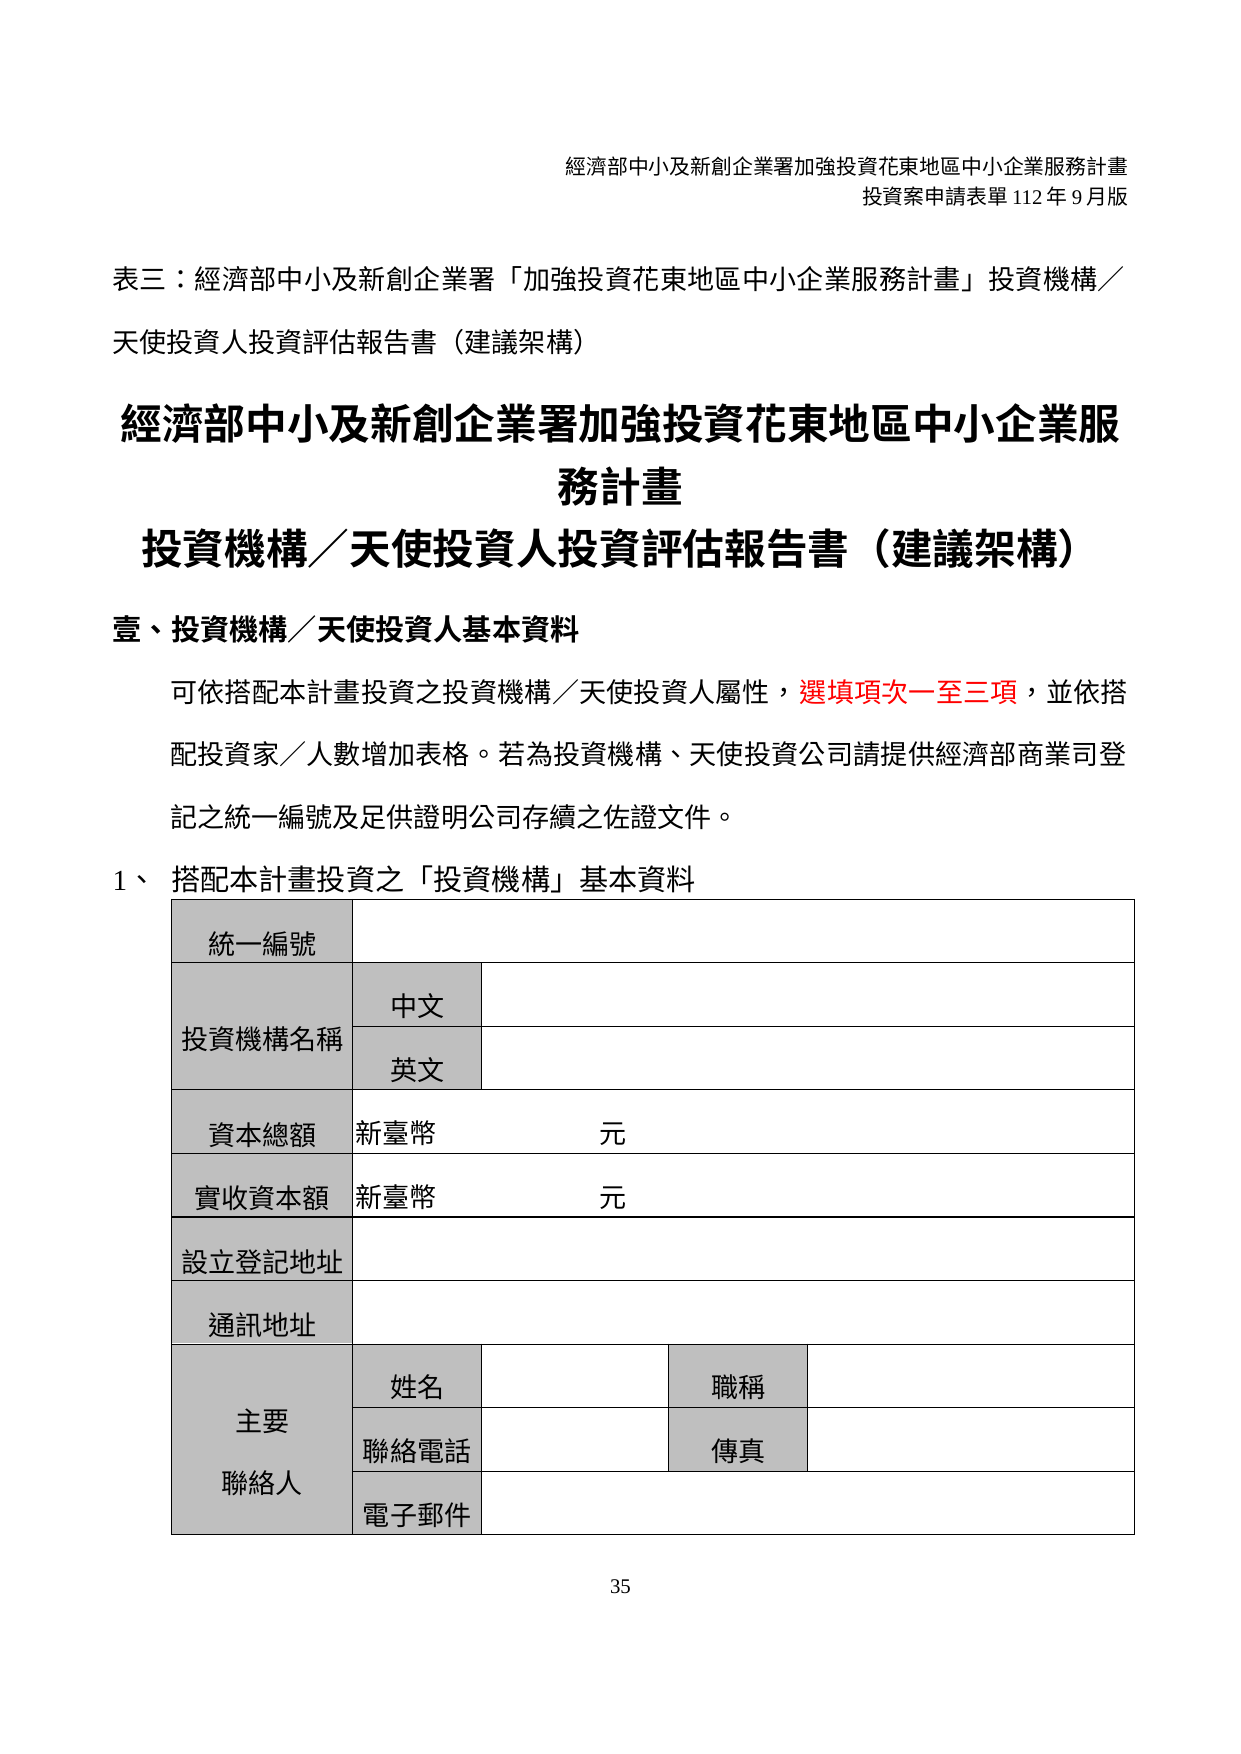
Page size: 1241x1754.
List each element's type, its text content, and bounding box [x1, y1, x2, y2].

table_cell [482, 963, 1134, 1026]
table_cell 投資機構名稱 [172, 963, 352, 1089]
table_cell 新臺幣 元 [353, 1154, 1134, 1216]
table_cell 主要 聯絡人 [172, 1345, 352, 1534]
table_cell 英文 [353, 1027, 481, 1089]
table_header 統一編號 [172, 900, 352, 962]
table_cell 實收資本額 [172, 1154, 352, 1216]
table_cell 聯絡電話 [353, 1408, 481, 1471]
table_cell [482, 1472, 1134, 1534]
text 經濟部中小及新創企業署加強投資花東地區中小企業服務計畫 [112, 380, 1128, 505]
table_cell [353, 1218, 1134, 1280]
table_cell 職稱 [669, 1345, 807, 1407]
table_header [353, 900, 1134, 962]
table_cell [482, 1027, 1134, 1089]
table_cell 傳真 [669, 1408, 807, 1471]
table_cell 新臺幣 元 [353, 1090, 1134, 1153]
text 投資機構／天使投資人投資評估報告書（建議架構） [112, 505, 1128, 567]
table_cell [482, 1345, 668, 1407]
subtitle 表三：經濟部中小及新創企業署「加強投資花東地區中小企業服務計畫」投資機構／天使投資人投資評估報告書（建議架構） [112, 236, 1128, 361]
table_cell [808, 1408, 1134, 1471]
table_cell 通訊地址 [172, 1281, 352, 1343]
table_cell 姓名 [353, 1345, 481, 1407]
table_cell 中文 [353, 963, 481, 1026]
table_cell [808, 1345, 1134, 1407]
table_cell [482, 1408, 668, 1471]
table_cell [353, 1281, 1134, 1343]
list 投資機構／天使投資人基本資料 [112, 586, 1128, 649]
table_cell 資本總額 [172, 1090, 352, 1153]
text 可依搭配本計畫投資之投資機構／天使投資人屬性，選填項次一至三項，並依搭配投資家／人數增加表格。若為投資機構、天使投資公司請提供經濟部商業司登記之統一編號及足供證明公司存續之佐證文件。 [170, 649, 1128, 836]
table_cell 電子郵件 [353, 1472, 481, 1534]
table_cell 設立登記地址 [172, 1218, 352, 1280]
list 搭配本計畫投資之「投資機構」基本資料 [112, 836, 1128, 899]
